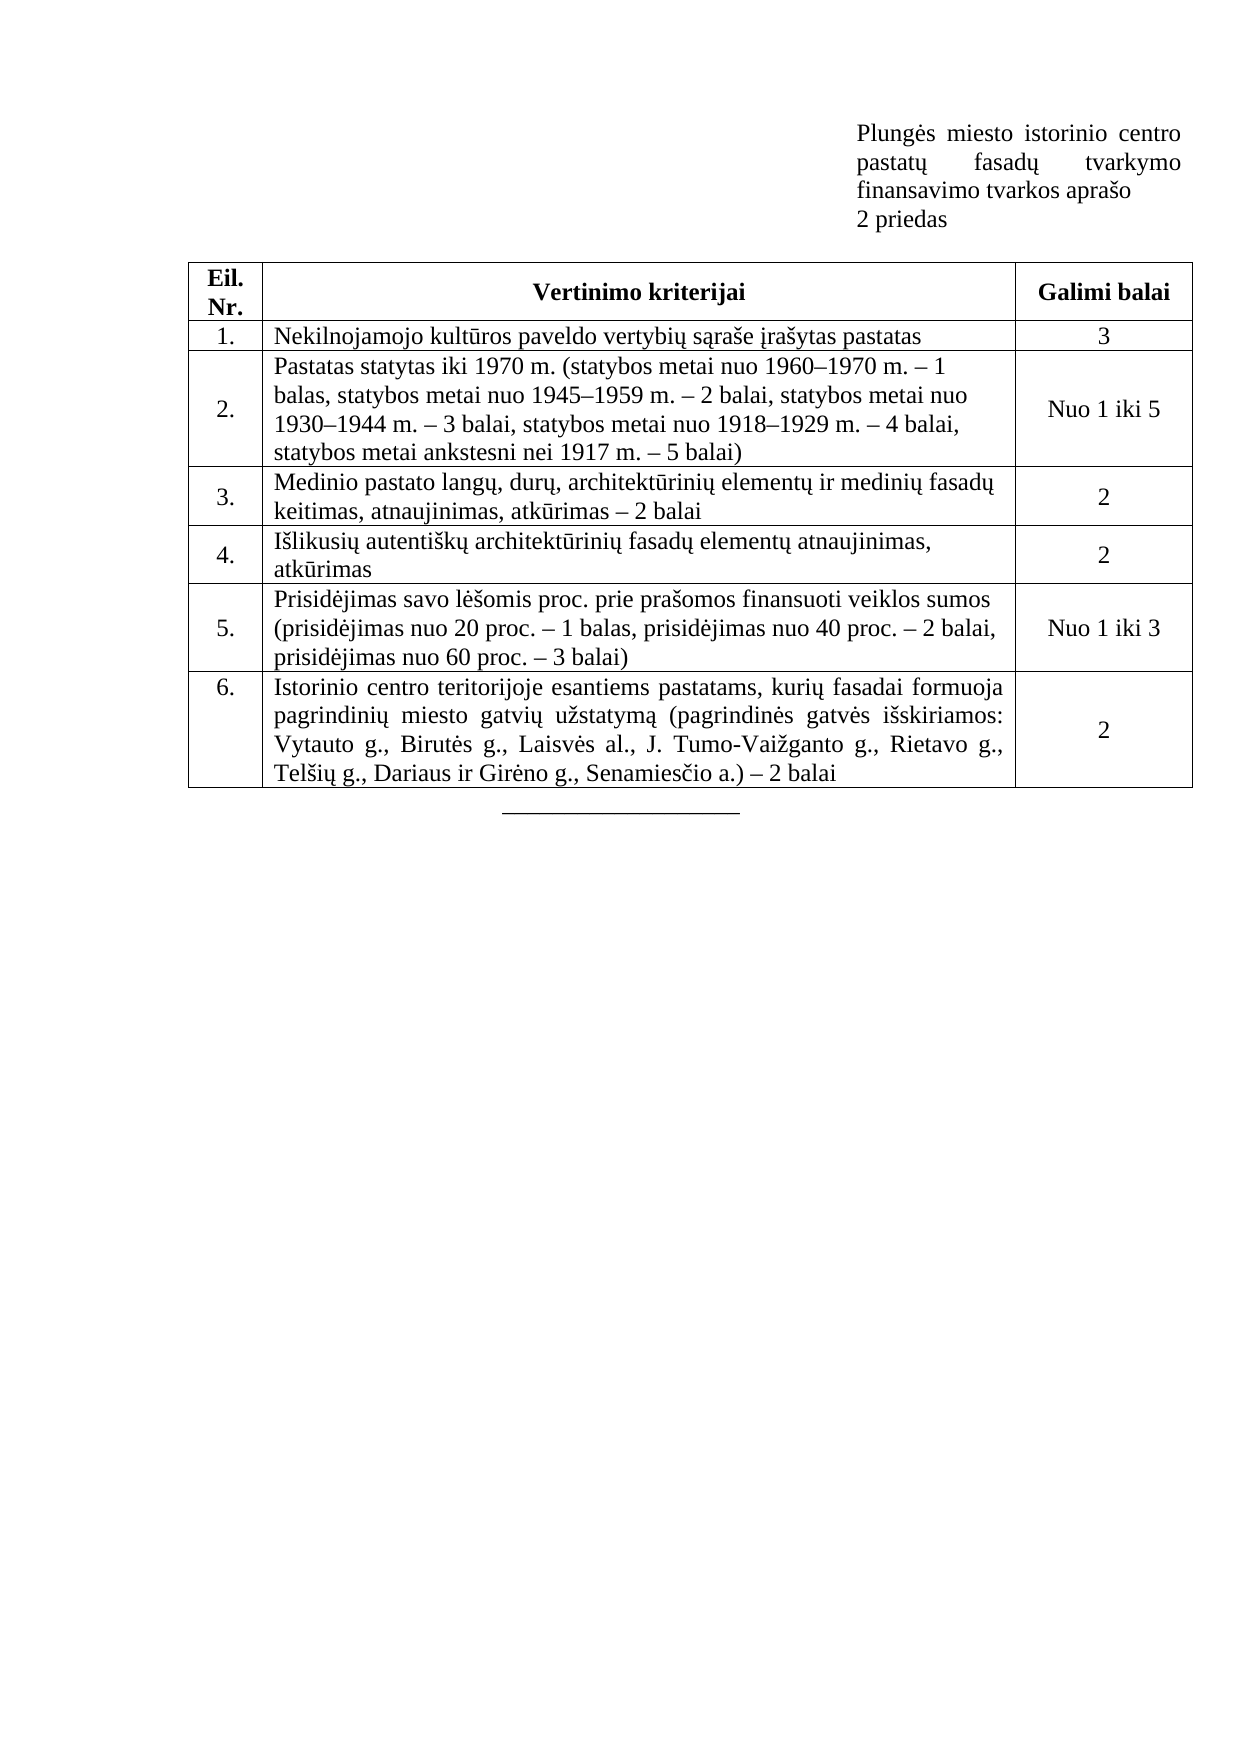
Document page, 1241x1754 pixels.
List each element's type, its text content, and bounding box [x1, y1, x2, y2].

table_cell 2 [1016, 672, 1192, 787]
table_cell Medinio pastato langų, durų, architektūrinių elementų ir medinių fasadų keitimas, atnaujinimas, atkūrimas – 2 balai [263, 467, 1015, 525]
table_cell Istorinio centro teritorijoje esantiems pastatams, kurių fasadai formuoja pagrindinių miesto gatvių užstatymą (pagrindinės gatvės išskiriamos: Vytauto g., Birutės g., Laisvės al., J. Tumo-Vaižganto g., Rietavo g., Telšių g., Dariaus ir Girėno g., Senamiesčio a.) – 2 balai [263, 672, 1015, 787]
table_header Eil. Nr. [189, 263, 262, 320]
table_cell 5. [189, 584, 262, 671]
table_cell Pastatas statytas iki 1970 m. (statybos metai nuo 1960–1970 m. – 1 balas, statybos metai nuo 1945–1959 m. – 2 balai, statybos metai nuo 1930–1944 m. – 3 balai, statybos metai nuo 1918–1929 m. – 4 balai, statybos metai ankstesni nei 1917 m. – 5 balai) [263, 351, 1015, 466]
table_cell 1. [189, 321, 262, 350]
table_cell Išlikusių autentiškų architektūrinių fasadų elementų atnaujinimas, atkūrimas [263, 526, 1015, 583]
table_cell 3 [1016, 321, 1192, 350]
table_cell 4. [189, 526, 262, 583]
table_header Galimi balai [1016, 263, 1192, 320]
table_cell 2 [1016, 467, 1192, 525]
text Plungės miesto istorinio centro pastatų fasadų tvarkymo finansavimo tvarkos aprašo [856, 118, 1181, 204]
table_cell Prisidėjimas savo lėšomis proc. prie prašomos finansuoti veiklos sumos (prisidėjimas nuo 20 proc. – 1 balas, prisidėjimas nuo 40 proc. – 2 balai, prisidėjimas nuo 60 proc. – 3 balai) [263, 584, 1015, 671]
table_header Vertinimo kriterijai [263, 263, 1015, 320]
table_cell 3. [189, 467, 262, 525]
table_cell 2. [189, 351, 262, 466]
table_cell Nuo 1 iki 5 [1016, 351, 1192, 466]
table_cell Nekilnojamojo kultūros paveldo vertybių sąraše įrašytas pastatas [263, 321, 1015, 350]
table_cell 2 [1016, 526, 1192, 583]
table_cell 6. [189, 672, 262, 787]
text ___________________ [177, 788, 1181, 816]
text 2 priedas [856, 204, 1181, 233]
table_cell Nuo 1 iki 3 [1016, 584, 1192, 671]
